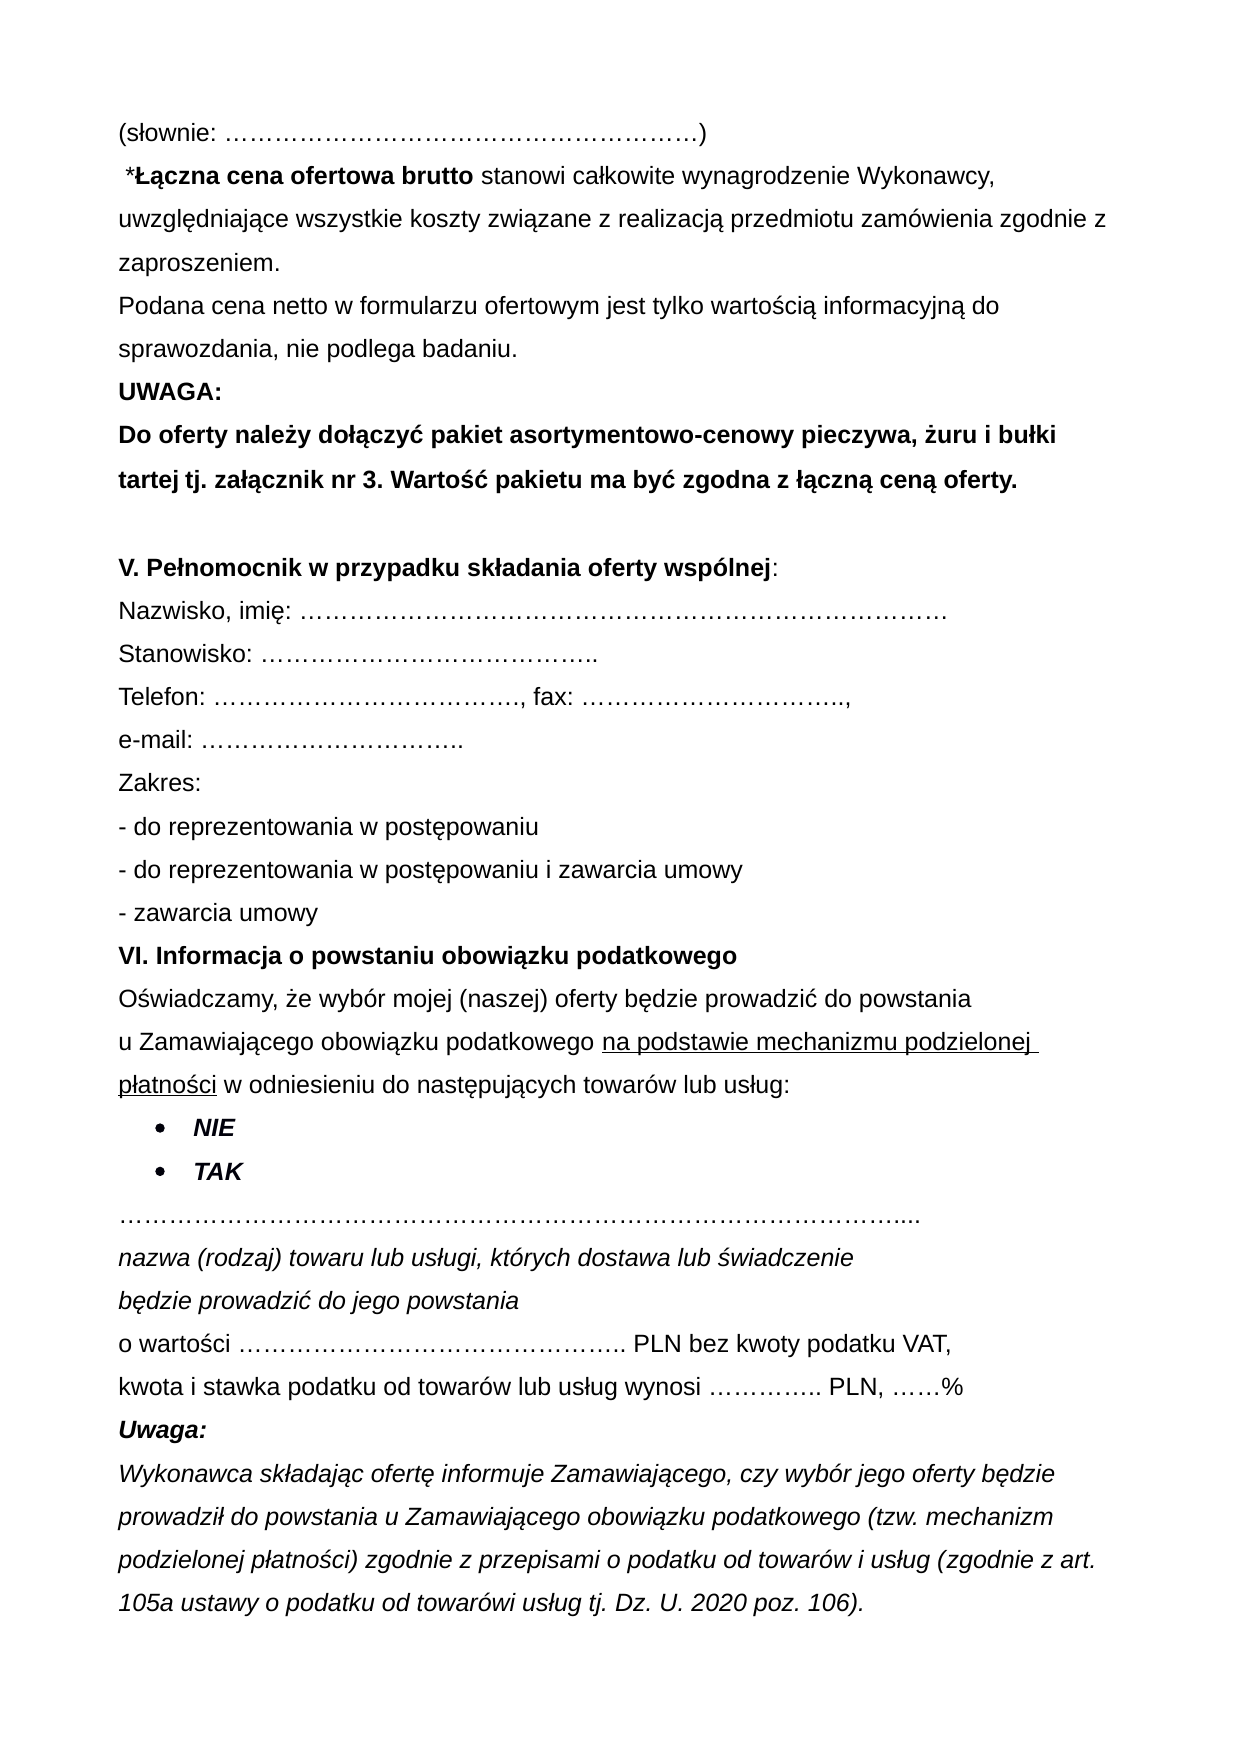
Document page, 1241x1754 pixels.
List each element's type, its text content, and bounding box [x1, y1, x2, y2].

text Telefon: ………………………………., fax: ………………………….., [118, 682, 1122, 711]
text VI. Informacja o powstaniu obowiązku podatkowego [118, 941, 1122, 970]
text Stanowisko: ………………………………….. [118, 639, 1122, 668]
text nazwa (rodzaj) towaru lub usługi, których dostawa lub świadczenie [118, 1243, 1122, 1272]
text (słownie: …………………………………………………) [118, 118, 1122, 147]
list NIE [156, 1113, 1122, 1142]
text ………………………………………………………………………………….... [118, 1200, 1122, 1229]
text o wartości ……………………………………….. PLN bez kwoty podatku VAT, kwota i stawka podatku od towarów lub usług wynosi ………….. PLN, ……% [118, 1329, 1122, 1401]
text będzie prowadzić do jego powstania [118, 1286, 1122, 1315]
text UWAGA: [118, 377, 1122, 406]
text - zawarcia umowy [118, 898, 1122, 927]
text Podana cena netto w formularzu ofertowym jest tylko wartością informacyjną do sprawozdania, nie podlega badaniu. [118, 291, 1122, 362]
text Wykonawca składając ofertę informuje Zamawiającego, czy wybór jego oferty będzie prowadził do powstania u Zamawiającego obowiązku podatkowego (tzw. mechanizm podzielonej płatności) zgodnie z przepisami o podatku od towarów i usług (zgodnie z art. 105a ustawy o podatku od towarówi usług tj. Dz. U. 2020 poz. 106). [118, 1459, 1122, 1617]
text Nazwisko, imię: …………………………………………………………………… [118, 596, 1122, 625]
text Zakres: [118, 768, 1122, 797]
text Do oferty należy dołączyć pakiet asortymentowo-cenowy pieczywa, żuru i bułki tartej tj. załącznik nr 3. Wartość pakietu ma być zgodna z łączną ceną oferty. [118, 420, 1122, 494]
text - do reprezentowania w postępowaniu [118, 812, 1122, 840]
text e-mail: ………………………….. [118, 725, 1122, 754]
list TAK [156, 1157, 1122, 1186]
text Oświadczamy, że wybór mojej (naszej) oferty będzie prowadzić do powstania u Zamawiającego obowiązku podatkowego na podstawie mechanizmu podzielonej płatności w odniesieniu do następujących towarów lub usług: [118, 984, 1122, 1099]
text Uwaga: [118, 1416, 1120, 1444]
text V. Pełnomocnik w przypadku składania oferty wspólnej: [118, 553, 1122, 582]
text - do reprezentowania w postępowaniu i zawarcia umowy [118, 855, 1122, 883]
text *Łączna cena ofertowa brutto stanowi całkowite wynagrodzenie Wykonawcy, uwzględniające wszystkie koszty związane z realizacją przedmiotu zamówienia zgodnie z zaproszeniem. [118, 161, 1122, 276]
